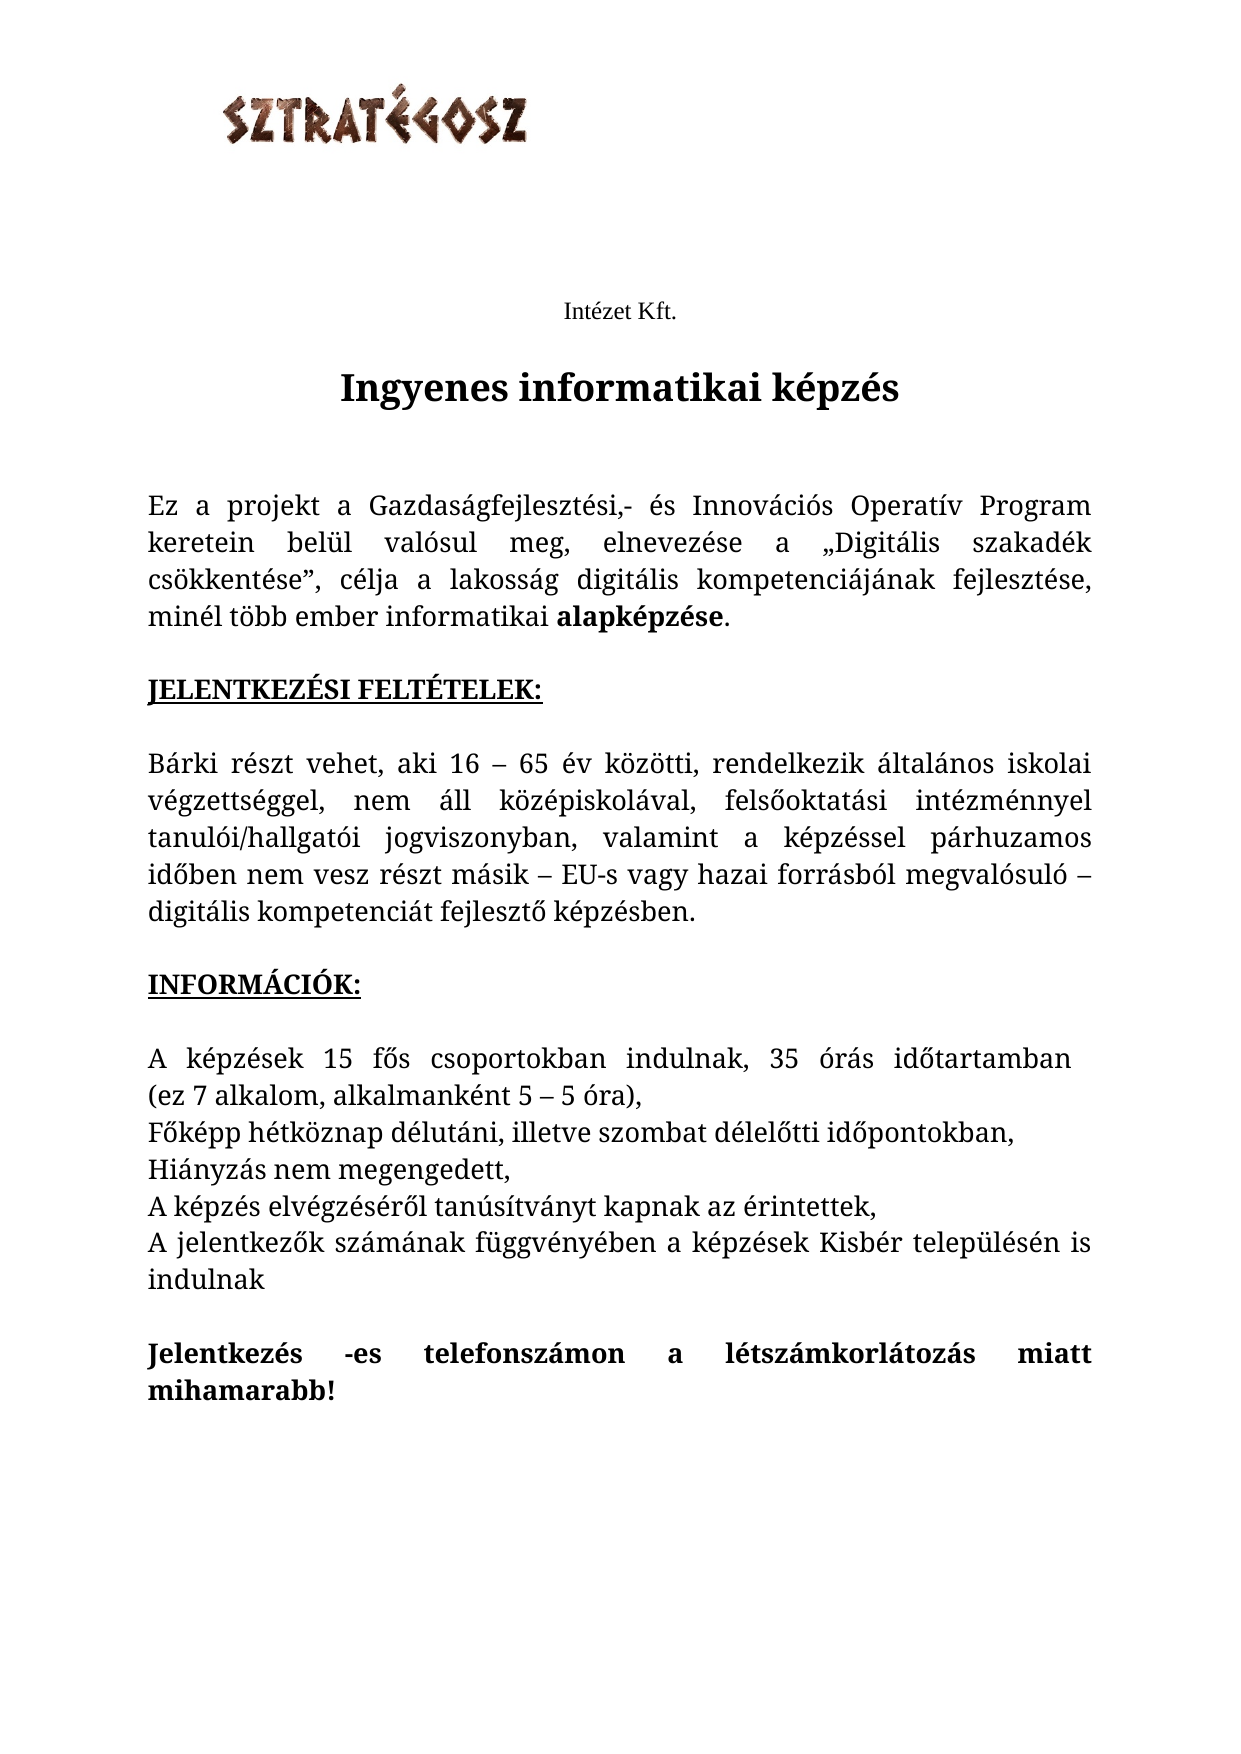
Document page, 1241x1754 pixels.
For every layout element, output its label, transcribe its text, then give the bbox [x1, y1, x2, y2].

text INFORMÁCIÓK: [148, 966, 1093, 1003]
text Jelentkezés -es telefonszámon a létszámkorlátozás miatt mihamarabb! [148, 1334, 1093, 1408]
text Bárki részt vehet, aki 16 – 65 év közötti, rendelkezik általános iskolai végzettséggel, nem áll középiskolával, felsőoktatási intézménnyel tanulói/hallgatói jogviszonyban, valamint a képzéssel párhuzamos időben nem vesz részt másik – EU-s vagy hazai forrásból megvalósuló – digitális kompetenciát fejlesztő képzésben. [148, 744, 1093, 929]
text Ingyenes informatikai képzés [148, 362, 1093, 413]
text Intézet Kft. [611, 296, 1093, 325]
text A képzés elvégzéséről tanúsítványt kapnak az érintettek, [148, 1187, 1093, 1224]
text A képzések 15 fős csoportokban indulnak, 35 órás időtartamban (ez 7 alkalom, alkalmanként 5 – 5 óra), [148, 1039, 1093, 1113]
text Ez a projekt a Gazdaságfejlesztési,- és Innovációs Operatív Program keretein belül valósul meg, elnevezése a „Digitális szakadék csökkentése”, célja a lakosság digitális kompetenciájának fejlesztése, minél több ember informatikai alapképzése. [148, 486, 1093, 634]
text Hiányzás nem megengedett, [148, 1150, 1093, 1187]
text A jelentkezők számának függvényében a képzések Kisbér településén is indulnak [148, 1224, 1093, 1298]
text Főképp hétköznap délutáni, illetve szombat délelőtti időpontokban, [148, 1113, 1093, 1150]
text JELENTKEZÉSI FELTÉTELEK: [148, 671, 1093, 708]
